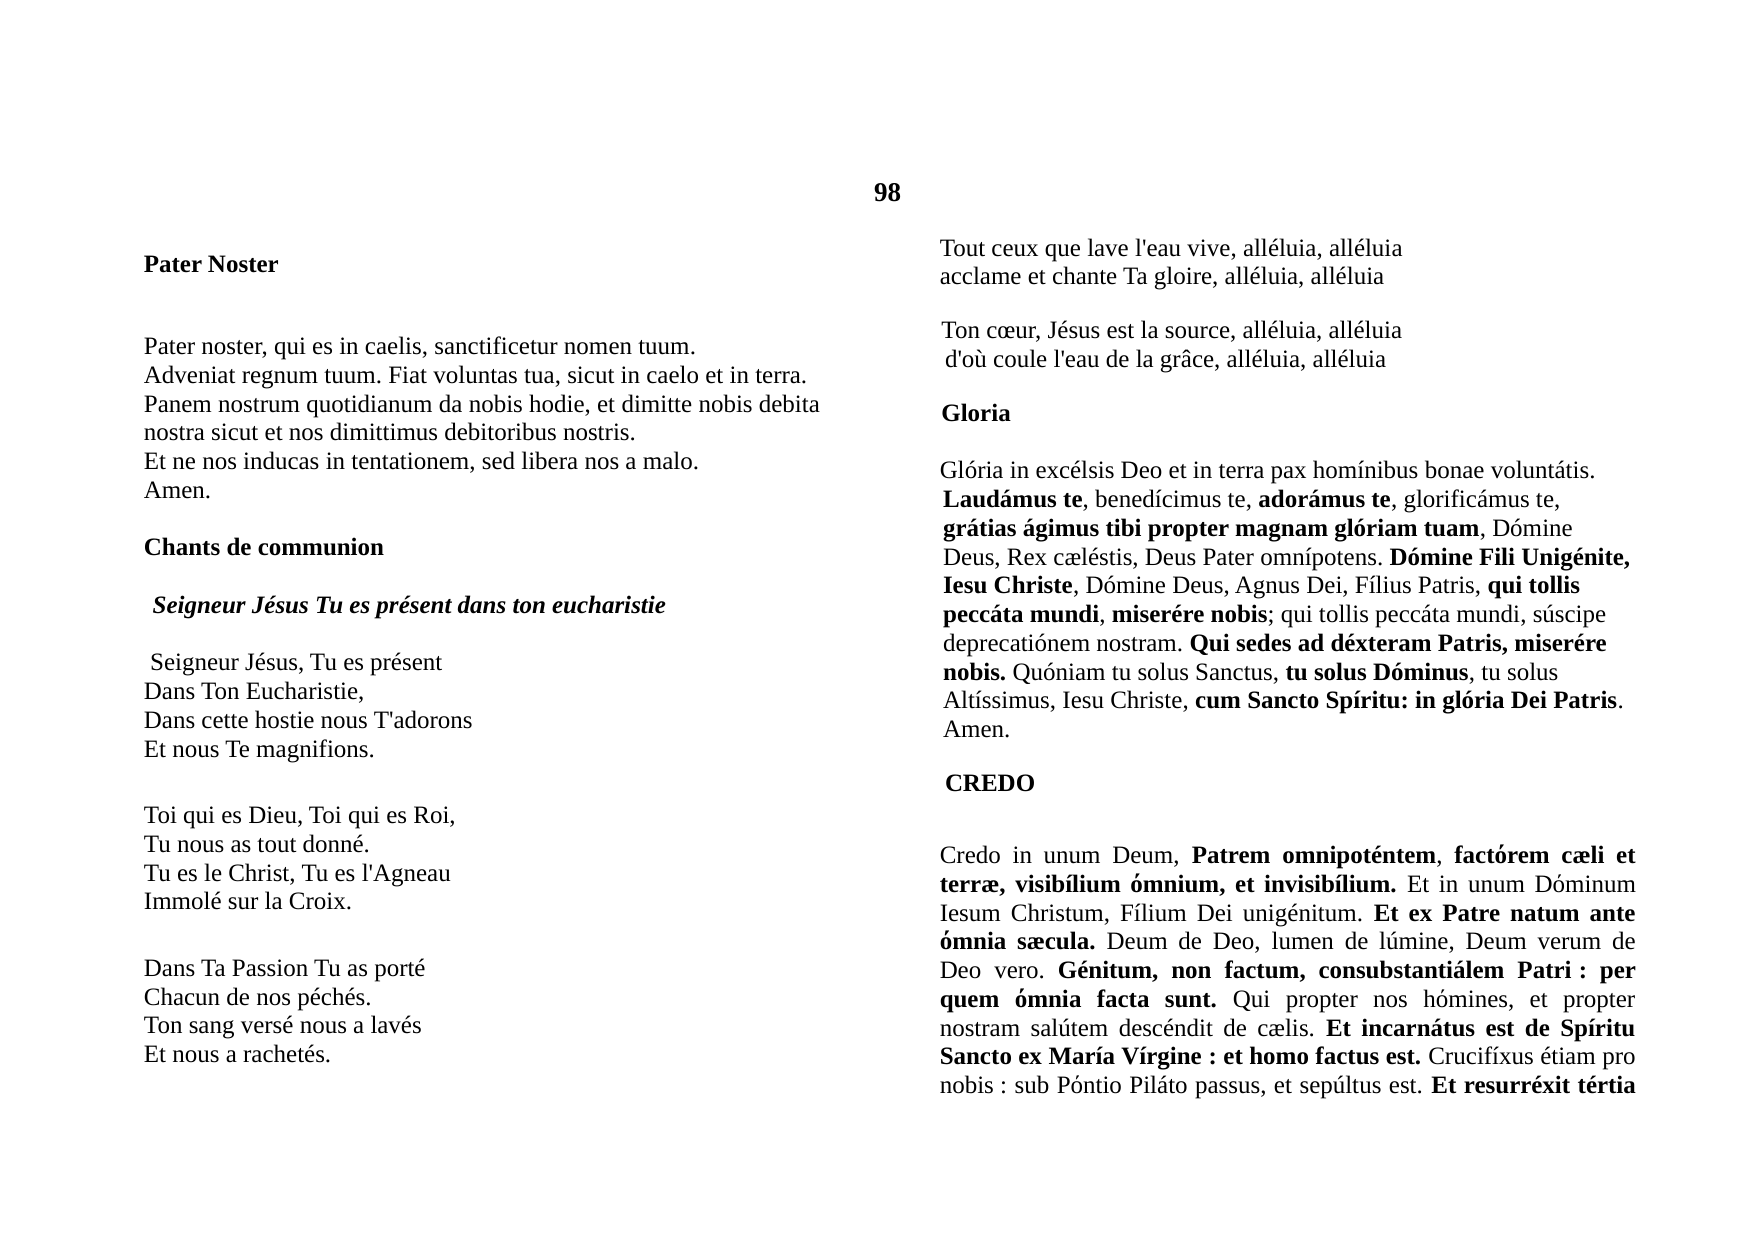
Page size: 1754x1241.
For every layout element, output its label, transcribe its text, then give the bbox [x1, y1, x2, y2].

text Adveniat regnum tuum. Fiat voluntas tua, sicut in caelo et in terra. Panem nostrum quotidianum da nobis hodie, et dimitte nobis debita nostra sicut et nos dimittimus debitoribus nostris. [144, 360, 822, 446]
text Tout ceux que lave l'eau vive, alléluia, alléluia [939, 233, 1636, 261]
text Laudámus te, benedícimus te, adorámus te, glorificámus te, grátias ágimus tibi propter magnam glóriam tuam, Dómine Deus, Rex cæléstis, Deus Pater omnípotens. Dómine Fili Unigénite, Iesu Christe, Dómine Deus, Agnus Dei, Fílius Patris, qui tollis peccáta mundi, miserére nobis; qui tollis peccáta mundi, súscipe deprecatiónem nostram. Qui sedes ad déxteram Patris, miserére nobis. Quóniam tu solus Sanctus, tu solus Dóminus, tu solus Altíssimus, Iesu Christe, cum Sancto Spíritu: in glória Dei Patris. Amen. [943, 484, 1636, 743]
text Seigneur Jésus Tu es présent dans ton eucharistie [144, 590, 887, 619]
text CREDO [945, 768, 1636, 797]
text Seigneur Jésus, Tu es présent Dans Ton Eucharistie, Dans cette hostie nous T'adorons Et nous Te magnifions. [144, 647, 887, 762]
text Dans Ta Passion Tu as porté Chacun de nos péchés. Ton sang versé nous a lavés Et nous a rachetés. [144, 953, 887, 1068]
text acclame et chante Ta gloire, alléluia, alléluia [939, 261, 1636, 290]
text Et ne nos inducas in tentationem, sed libera nos a malo. [144, 446, 887, 475]
text Pater Noster [144, 249, 887, 277]
text Amen. [144, 475, 887, 504]
text Toi qui es Dieu, Toi qui es Roi, Tu nous as tout donné. Tu es le Christ, Tu es l'Agneau Immolé sur la Croix. [144, 775, 887, 915]
text Gloria [941, 398, 1636, 427]
text Chants de communion [144, 532, 887, 561]
text Ton cœur, Jésus est la source, alléluia, alléluia [941, 315, 1636, 344]
text 8 [887, 176, 1636, 207]
text 9 [144, 176, 887, 207]
text d'où coule l'eau de la grâce, alléluia, alléluia [945, 344, 1636, 373]
text Glória in excélsis Deo et in terra pax homínibus bonae voluntátis. [939, 456, 1636, 484]
text Credo in unum Deum, Patrem omnipoténtem, factόrem cæli et terræ, visibílium όmnium, et invisibílium. Et in unum Dόminum Iesum Christum, Fílium Dei unigénitum. Et ex Patre natum ante όmnia sæcula. Deum de Deo, lumen de lúmine, Deum verum de Deo vero. Génitum, non factum, consubstantiálem Patri : per quem όmnia facta sunt. Qui propter nos hόmines, et propter nostram salútem descéndit de cælis. Et incarnátus est de Spíritu Sancto ex María Vírgine : et homo factus est. Crucifíxus étiam pro nobis : sub Pόntio Piláto passus, et sepúltus est. Et resurréxit tértia [939, 840, 1636, 1099]
text Pater noster, qui es in caelis, sanctificetur nomen tuum. [144, 331, 887, 360]
